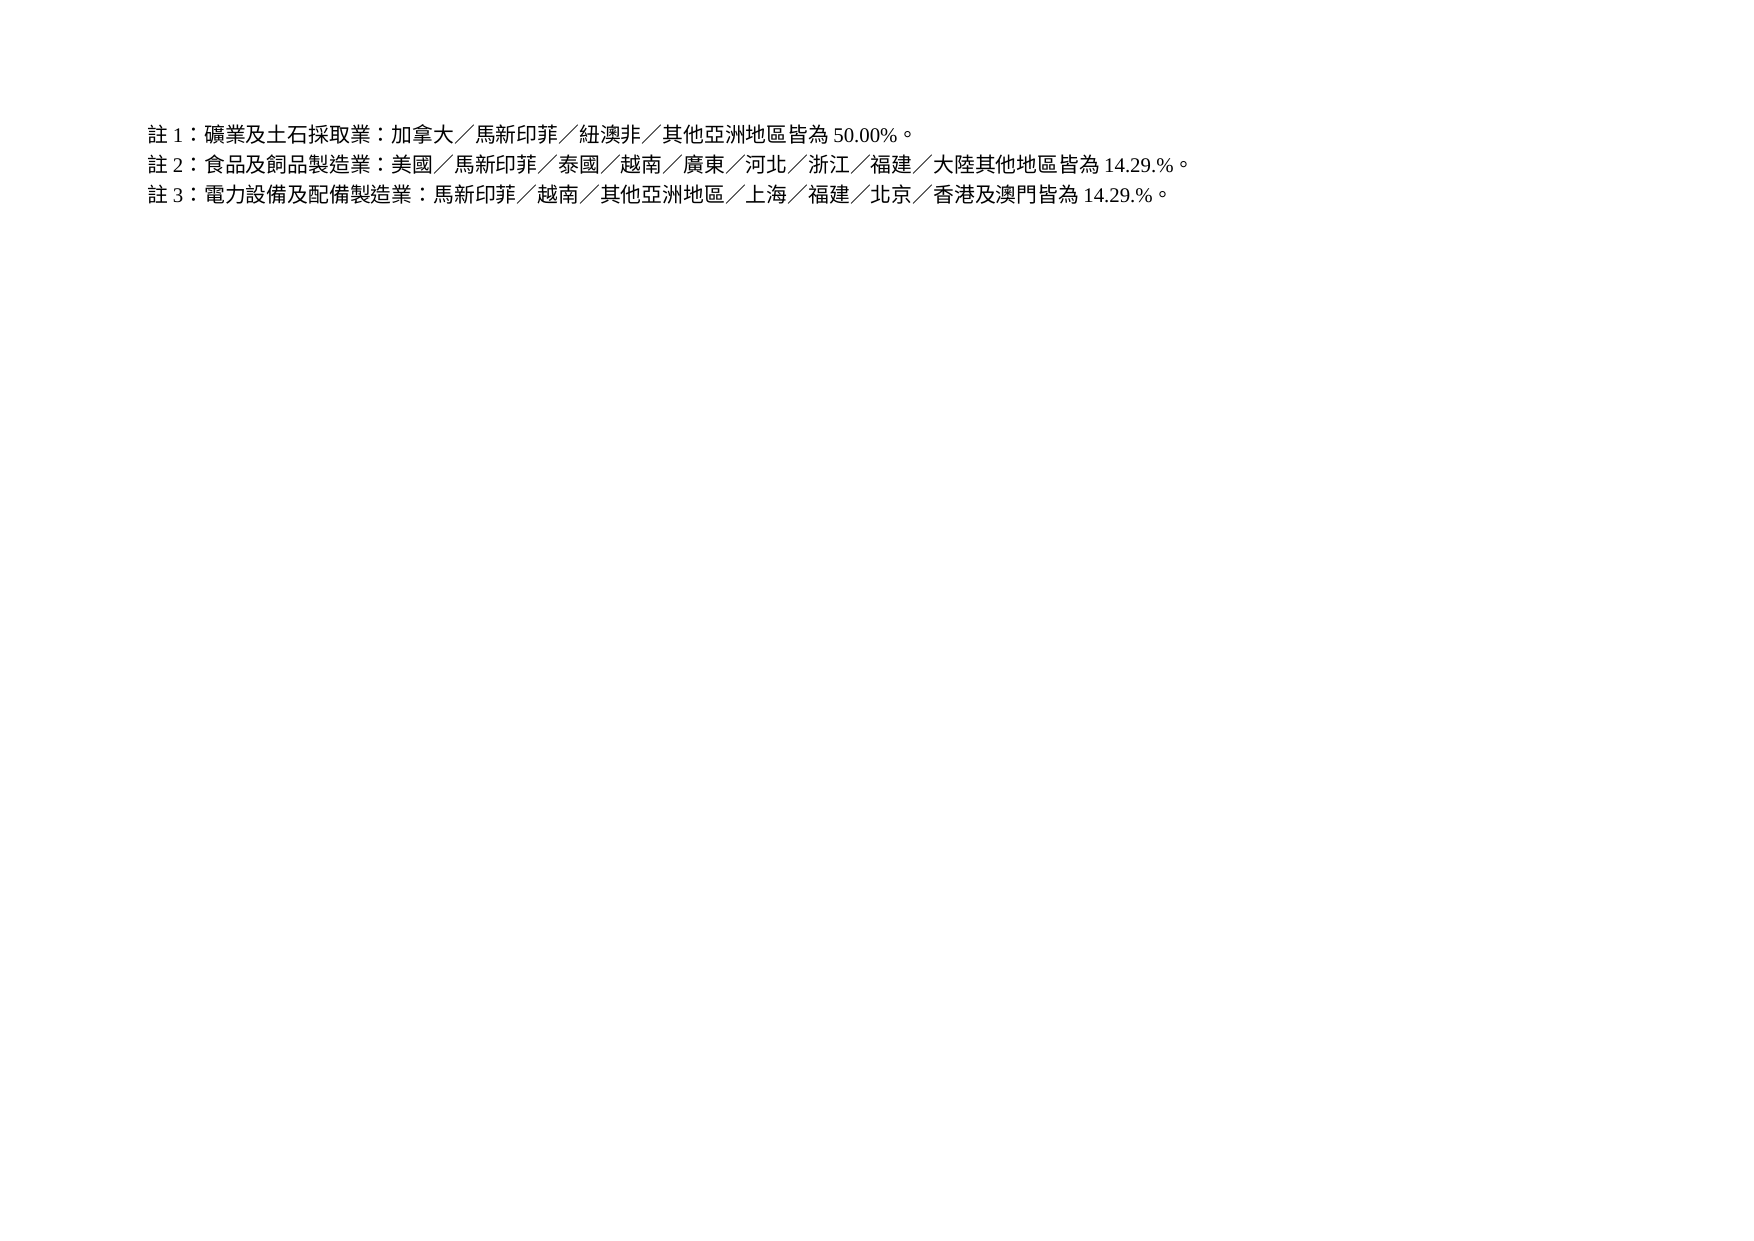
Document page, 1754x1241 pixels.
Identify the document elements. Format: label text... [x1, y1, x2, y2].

text 註2：食品及飼品製造業：美國∕馬新印菲∕泰國∕越南∕廣東∕河北∕浙江∕福建∕大陸其他地區皆為14.29.%。 [148, 148, 1606, 178]
text 註3：電力設備及配備製造業：馬新印菲∕越南∕其他亞洲地區∕上海∕福建∕北京∕香港及澳門皆為14.29.%。 [148, 178, 1606, 209]
text 註1：礦業及土石採取業：加拿大∕馬新印菲∕紐澳非∕其他亞洲地區皆為50.00%。 [148, 118, 1606, 148]
